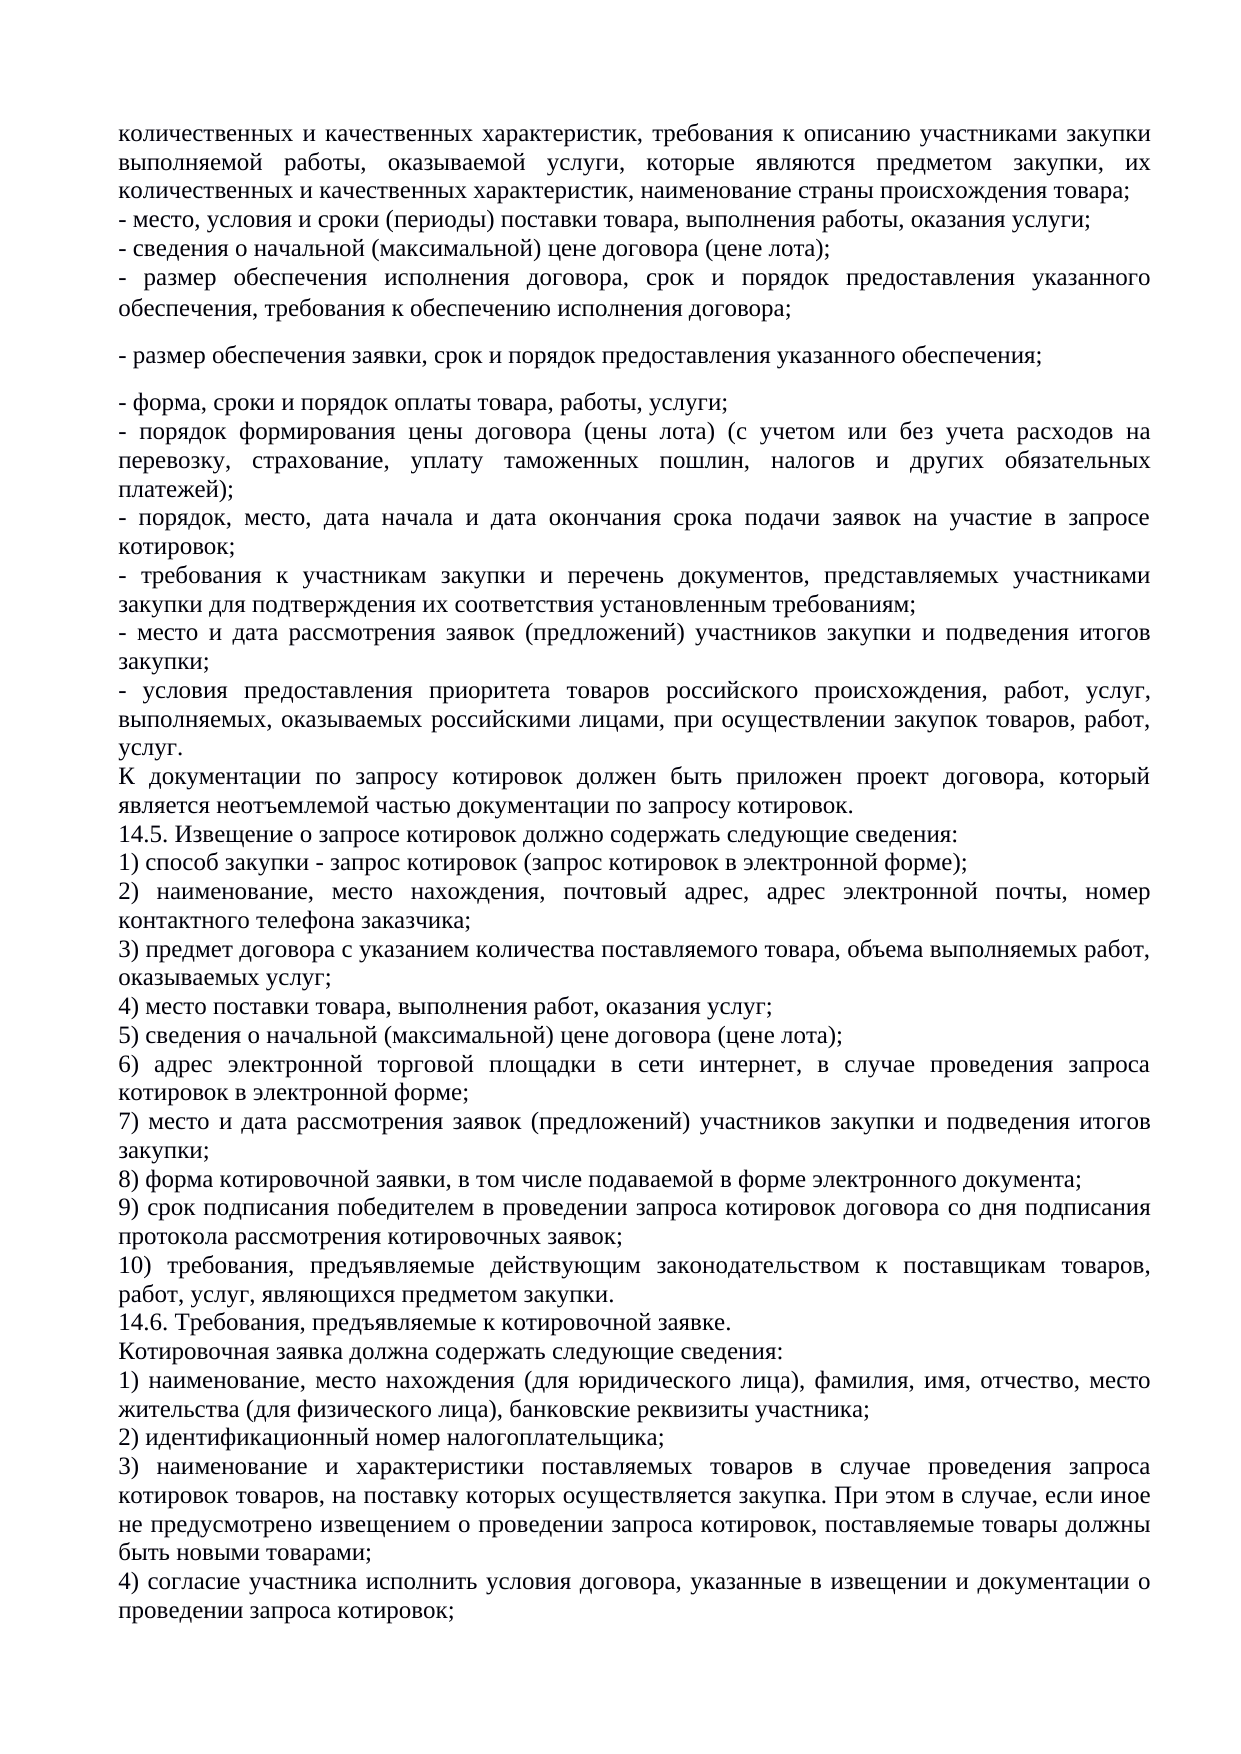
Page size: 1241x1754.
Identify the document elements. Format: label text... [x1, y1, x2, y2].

text - размер обеспечения заявки, срок и порядок предоставления указанного обеспечения; [118, 340, 1152, 369]
text - сведения о начальной (максимальной) цене договора (цене лота); [118, 233, 1152, 262]
text 14.5. Извещение о запросе котировок должно содержать следующие сведения: [118, 819, 1152, 847]
text 6) адрес электронной торговой площадки в сети интернет, в случае проведения запроса котировок в электронной форме; [118, 1049, 1152, 1106]
text 4) согласие участника исполнить условия договора, указанные в извещении и документации о проведении запроса котировок; [118, 1566, 1152, 1624]
text Котировочная заявка должна содержать следующие сведения: [118, 1336, 1152, 1365]
text 5) сведения о начальной (максимальной) цене договора (цене лота); [118, 1020, 1152, 1049]
text - условия предоставления приоритета товаров российского происхождения, работ, услуг, выполняемых, оказываемых российскими лицами, при осуществлении закупок товаров, работ, услуг. [118, 675, 1152, 761]
text 1) способ закупки - запрос котировок (запрос котировок в электронной форме); [118, 847, 1152, 876]
text 2) идентификационный номер налогоплательщика; [118, 1422, 1152, 1451]
text - порядок, место, дата начала и дата окончания срока подачи заявок на участие в запросе котировок; [118, 502, 1152, 560]
text 7) место и дата рассмотрения заявок (предложений) участников закупки и подведения итогов закупки; [118, 1106, 1152, 1164]
text - форма, сроки и порядок оплаты товара, работы, услуги; [118, 387, 1152, 416]
text К документации по запросу котировок должен быть приложен проект договора, который является неотъемлемой частью документации по запросу котировок. [118, 761, 1152, 819]
text - требования к участникам закупки и перечень документов, представляемых участниками закупки для подтверждения их соответствия установленным требованиям; [118, 560, 1152, 617]
text количественных и качественных характеристик, требования к описанию участниками закупки выполняемой работы, оказываемой услуги, которые являются предметом закупки, их количественных и качественных характеристик, наименование страны происхождения товара; [118, 118, 1152, 204]
text 10) требования, предъявляемые действующим законодательством к поставщикам товаров, работ, услуг, являющихся предметом закупки. [118, 1250, 1152, 1307]
text - место и дата рассмотрения заявок (предложений) участников закупки и подведения итогов закупки; [118, 617, 1152, 675]
text - место, условия и сроки (периоды) поставки товара, выполнения работы, оказания услуги; [118, 204, 1152, 233]
text 3) наименование и характеристики поставляемых товаров в случае проведения запроса котировок товаров, на поставку которых осуществляется закупка. При этом в случае, если иное не предусмотрено извещением о проведении запроса котировок, поставляемые товары должны быть новыми товарами; [118, 1451, 1152, 1566]
text 3) предмет договора с указанием количества поставляемого товара, объема выполняемых работ, оказываемых услуг; [118, 934, 1152, 991]
text 8) форма котировочной заявки, в том числе подаваемой в форме электронного документа; [118, 1164, 1152, 1192]
text - размер обеспечения исполнения договора, срок и порядок предоставления указанного обеспечения, требования к обеспечению исполнения договора; [118, 262, 1152, 321]
text 9) срок подписания победителем в проведении запроса котировок договора со дня подписания протокола рассмотрения котировочных заявок; [118, 1192, 1152, 1250]
text 2) наименование, место нахождения, почтовый адрес, адрес электронной почты, номер контактного телефона заказчика; [118, 876, 1152, 934]
text - порядок формирования цены договора (цены лота) (с учетом или без учета расходов на перевозку, страхование, уплату таможенных пошлин, налогов и других обязательных платежей); [118, 416, 1152, 502]
text 4) место поставки товара, выполнения работ, оказания услуг; [118, 991, 1152, 1020]
text 1) наименование, место нахождения (для юридического лица), фамилия, имя, отчество, место жительства (для физического лица), банковские реквизиты участника; [118, 1365, 1152, 1422]
text 14.6. Требования, предъявляемые к котировочной заявке. [118, 1307, 1152, 1336]
